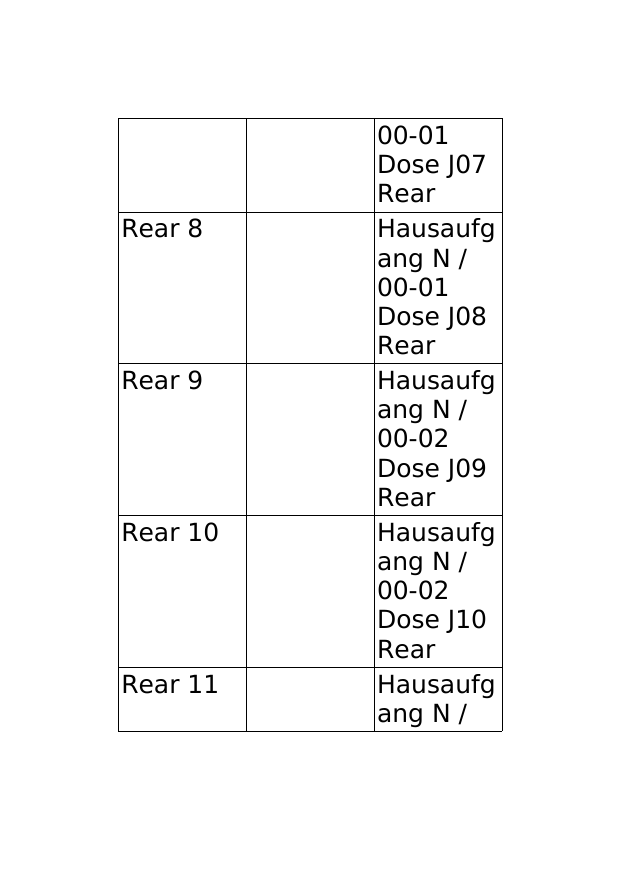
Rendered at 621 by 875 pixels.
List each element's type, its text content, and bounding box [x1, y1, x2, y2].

table_cell Hausaufgang N / 00-02 Dose J10 Rear [375, 516, 502, 667]
table_cell Hausaufgang N / [375, 668, 502, 731]
table_cell Rear 10 [119, 516, 246, 667]
table_cell [247, 119, 374, 212]
table_cell [247, 516, 374, 667]
table_cell Hausaufgang N / 00-01 Dose J08 Rear [375, 213, 502, 363]
table_cell Rear 8 [119, 213, 246, 363]
table_cell [247, 213, 374, 363]
table_cell 00-01 Dose J07 Rear [375, 119, 502, 212]
table_cell Rear 9 [119, 364, 246, 515]
table_cell [247, 364, 374, 515]
table_cell [247, 668, 374, 731]
table_cell [119, 119, 246, 212]
table_cell Rear 11 [119, 668, 246, 731]
table_cell Hausaufgang N / 00-02 Dose J09 Rear [375, 364, 502, 515]
